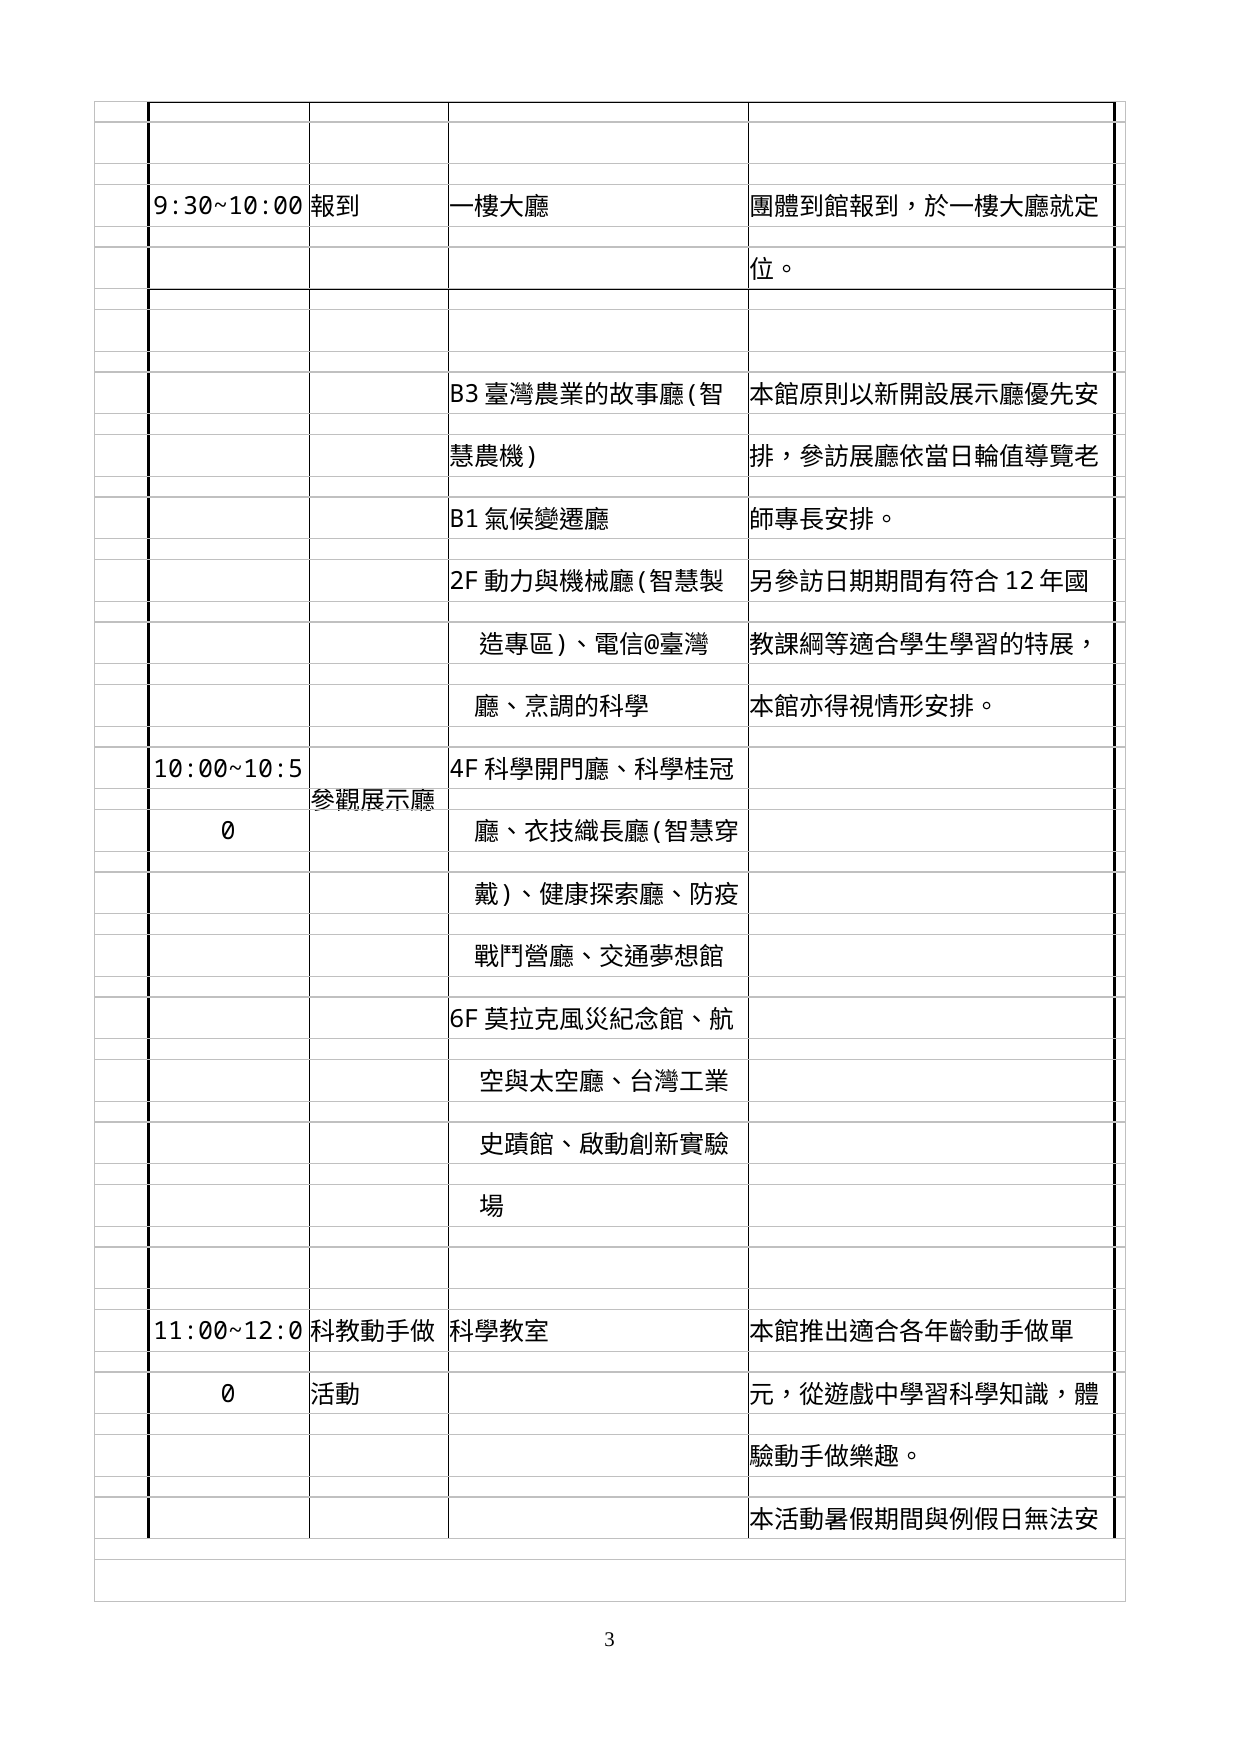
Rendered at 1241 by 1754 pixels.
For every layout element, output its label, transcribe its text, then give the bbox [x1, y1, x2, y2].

table_cell [449, 1227, 748, 1246]
table_cell [150, 352, 309, 371]
table_cell [449, 1435, 748, 1476]
table_cell [150, 373, 309, 413]
table_cell [150, 1414, 309, 1434]
table_cell 活動 [310, 1373, 448, 1413]
table_cell [749, 1227, 1113, 1246]
table_cell 參觀展示廳 [310, 477, 448, 496]
table_cell [749, 1123, 1113, 1163]
table_cell B3臺灣農業的故事廳(智 [449, 373, 748, 413]
table_cell [749, 852, 1113, 871]
table_cell [749, 810, 1113, 851]
table_cell 參觀展示廳 [310, 977, 448, 996]
table_cell [449, 1498, 748, 1538]
table_cell 參觀展示廳 [310, 310, 448, 351]
table_cell 參觀展示廳 [310, 998, 448, 1038]
table_cell [449, 914, 748, 934]
table_cell [310, 1352, 448, 1371]
table_cell [310, 1477, 448, 1496]
table_cell [449, 1289, 748, 1309]
table_cell [150, 123, 309, 163]
table_cell [749, 914, 1113, 934]
table_cell 史蹟館、啟動創新實驗 [449, 1123, 748, 1163]
table_cell [449, 1039, 748, 1059]
table_cell 慧農機) [449, 435, 748, 476]
table_cell [150, 977, 309, 996]
table_cell 參觀展示廳 [310, 1185, 448, 1226]
table_cell [150, 623, 309, 663]
table_cell [449, 477, 748, 496]
table_cell [749, 310, 1113, 351]
table_cell [150, 435, 309, 476]
table_cell [150, 290, 309, 309]
table_cell 參觀展示廳 [310, 727, 448, 746]
table_cell [449, 977, 748, 996]
table_cell 參觀展示廳 [310, 560, 448, 601]
table_cell [449, 227, 748, 246]
table_cell [150, 1185, 309, 1226]
table_cell [749, 935, 1113, 976]
table_cell [449, 164, 748, 184]
table_cell [310, 227, 448, 246]
table_cell [150, 1477, 309, 1496]
table_cell 廳、烹調的科學 [449, 685, 748, 726]
table_cell [150, 1352, 309, 1371]
table_cell [310, 248, 448, 288]
table_cell [449, 414, 748, 434]
table_cell [150, 164, 309, 184]
table_cell 參觀展示廳 [310, 789, 351, 809]
table_cell 參觀展示廳 [310, 290, 448, 309]
table_cell [150, 914, 309, 934]
table_cell [150, 248, 309, 288]
table_cell [150, 935, 309, 976]
table_cell [449, 539, 748, 559]
table_cell 空與太空廳、台灣工業 [449, 1060, 748, 1101]
table_cell [449, 789, 748, 809]
table_cell [150, 560, 309, 601]
table_cell 參觀展示廳 [310, 1039, 448, 1059]
table_cell [749, 1414, 1113, 1434]
table_cell 團體到館報到，於一樓大廳就定 [749, 185, 1113, 226]
table_cell [150, 727, 309, 746]
table_cell [310, 1227, 448, 1246]
table_cell [749, 1185, 1113, 1226]
table_cell 參觀展示廳 [310, 352, 448, 371]
table_cell 報到 [310, 185, 448, 226]
table_cell [749, 164, 1113, 184]
table_cell 驗動手做樂趣。 [749, 1435, 1113, 1476]
table_cell [449, 1102, 748, 1121]
table_cell [749, 227, 1113, 246]
table_cell 參觀展示廳 [310, 748, 448, 788]
table_cell [749, 998, 1113, 1038]
table_cell [749, 477, 1113, 496]
table_cell [749, 1164, 1113, 1184]
table_cell [310, 1498, 448, 1538]
table_cell 一樓大廳 [449, 185, 748, 226]
table_cell 本館原則以新開設展示廳優先安 [749, 373, 1113, 413]
table_cell 參觀展示廳 [310, 435, 448, 476]
table_cell [310, 1248, 448, 1288]
table_cell [449, 1352, 748, 1371]
table_cell [449, 664, 748, 684]
table_cell [150, 1102, 309, 1121]
table_cell 參觀展示廳 [310, 1164, 448, 1184]
table_cell 戴)、健康探索廳、防疫 [449, 873, 748, 913]
table_cell 造專區)、電信@臺灣 [449, 623, 748, 663]
table_cell [449, 103, 748, 121]
table_cell [150, 1498, 309, 1538]
table_cell [310, 1289, 448, 1309]
table_cell [749, 789, 1113, 809]
table_cell [310, 1435, 448, 1476]
table_cell [749, 1039, 1113, 1059]
table_cell 參觀展示廳 [310, 1060, 448, 1101]
table_cell [150, 1164, 309, 1184]
table_cell 科學教室 [449, 1310, 748, 1351]
table_cell [449, 352, 748, 371]
table_cell [150, 1123, 309, 1163]
table_cell 參觀展示廳 [310, 1123, 448, 1163]
table_cell [150, 1227, 309, 1246]
table_cell 參觀展示廳 [310, 685, 448, 726]
table_cell [749, 352, 1113, 371]
table_cell [310, 103, 448, 121]
table_cell [150, 310, 309, 351]
table_cell [749, 1102, 1113, 1121]
table_cell [150, 103, 309, 121]
table_cell 教課綱等適合學生學習的特展， [749, 623, 1113, 663]
table_cell [749, 727, 1113, 746]
table_cell 本活動暑假期間與例假日無法安 [749, 1498, 1113, 1538]
table_cell 參觀展示廳 [310, 935, 448, 976]
table_cell 廳、衣技織長廳(智慧穿 [449, 810, 748, 851]
table_cell [749, 1352, 1113, 1371]
table_cell [749, 539, 1113, 559]
table_cell [150, 789, 309, 809]
table_cell 11:00~12:0 [150, 1310, 309, 1351]
table_cell 參觀展示廳 [310, 373, 448, 413]
table_cell 6F莫拉克風災紀念館、航 [449, 998, 748, 1038]
table_cell 參觀展示廳 [310, 623, 448, 663]
table_cell [150, 1060, 309, 1101]
table_cell [749, 1289, 1113, 1309]
table_cell [310, 1414, 448, 1434]
table_cell [449, 1164, 748, 1184]
table_cell [150, 602, 309, 621]
table_cell B1氣候變遷廳 [449, 498, 748, 538]
table_cell 場 [449, 1185, 748, 1226]
table_cell 參觀展示廳 [310, 602, 448, 621]
table_cell 排，參訪展廳依當日輪值導覽老 [749, 435, 1113, 476]
table_cell [749, 977, 1113, 996]
table_cell 參觀展示廳 [310, 810, 448, 851]
table_cell [449, 1248, 748, 1288]
table_cell [310, 123, 448, 163]
table_cell [449, 602, 748, 621]
table_cell [749, 123, 1113, 163]
table_cell 參觀展示廳 [310, 539, 448, 559]
table_cell 9:30~10:00 [150, 185, 309, 226]
table_cell [150, 1435, 309, 1476]
table_cell 戰鬥營廳、交通夢想館 [449, 935, 748, 976]
table_cell [150, 685, 309, 726]
table_cell [749, 414, 1113, 434]
table_cell 參觀展示廳 [310, 873, 448, 913]
table_cell 元，從遊戲中學習科學知識，體 [749, 1373, 1113, 1413]
table_cell 另參訪日期期間有符合12年國 [749, 560, 1113, 601]
table_cell 參觀展示廳 [310, 664, 448, 684]
table_cell [150, 1039, 309, 1059]
table_cell [749, 1248, 1113, 1288]
table_cell 參觀展示廳 [310, 498, 448, 538]
table_cell [749, 290, 1113, 309]
table_cell [749, 873, 1113, 913]
table_cell 參觀展示廳 [356, 789, 364, 809]
table_cell 參觀展示廳 [413, 789, 448, 809]
table_cell [449, 852, 748, 871]
table_cell 本館亦得視情形安排。 [749, 685, 1113, 726]
table_cell [310, 164, 448, 184]
table_cell [449, 1477, 748, 1496]
table_cell 位。 [749, 248, 1113, 288]
table_cell 參觀展示廳 [310, 852, 448, 871]
table_cell [449, 123, 748, 163]
table_cell 0 [150, 810, 309, 851]
table_cell [449, 310, 748, 351]
table_cell 0 [150, 1373, 309, 1413]
table_cell 4F科學開門廳、科學桂冠 [449, 748, 748, 788]
table_cell [150, 1289, 309, 1309]
table_cell [449, 290, 748, 309]
table_cell [150, 539, 309, 559]
table_cell [749, 664, 1113, 684]
table_cell [150, 998, 309, 1038]
table_cell [749, 748, 1113, 788]
table_cell [749, 103, 1113, 121]
table_cell 參觀展示廳 [310, 914, 448, 934]
table_cell 科教動手做 [310, 1310, 448, 1351]
table_cell 參觀展示廳 [310, 414, 448, 434]
table_cell [449, 1373, 748, 1413]
table_cell 2F動力與機械廳(智慧製 [449, 560, 748, 601]
table_cell [150, 873, 309, 913]
table_cell [449, 727, 748, 746]
table_cell [150, 414, 309, 434]
table_cell [449, 1414, 748, 1434]
table_cell [150, 664, 309, 684]
table_cell 參觀展示廳 [310, 1102, 448, 1121]
table_cell 參觀展示廳 [375, 789, 422, 809]
table_cell [449, 248, 748, 288]
table_cell [150, 852, 309, 871]
table_cell 本館推出適合各年齡動手做單 [749, 1310, 1113, 1351]
table_cell [150, 1248, 309, 1288]
table_cell [150, 227, 309, 246]
table_cell [749, 602, 1113, 621]
table_cell [749, 1477, 1113, 1496]
table_cell 師專長安排。 [749, 498, 1113, 538]
table_cell [150, 477, 309, 496]
table_cell [150, 498, 309, 538]
table_cell [749, 1060, 1113, 1101]
table_cell 10:00~10:5 [150, 748, 309, 788]
